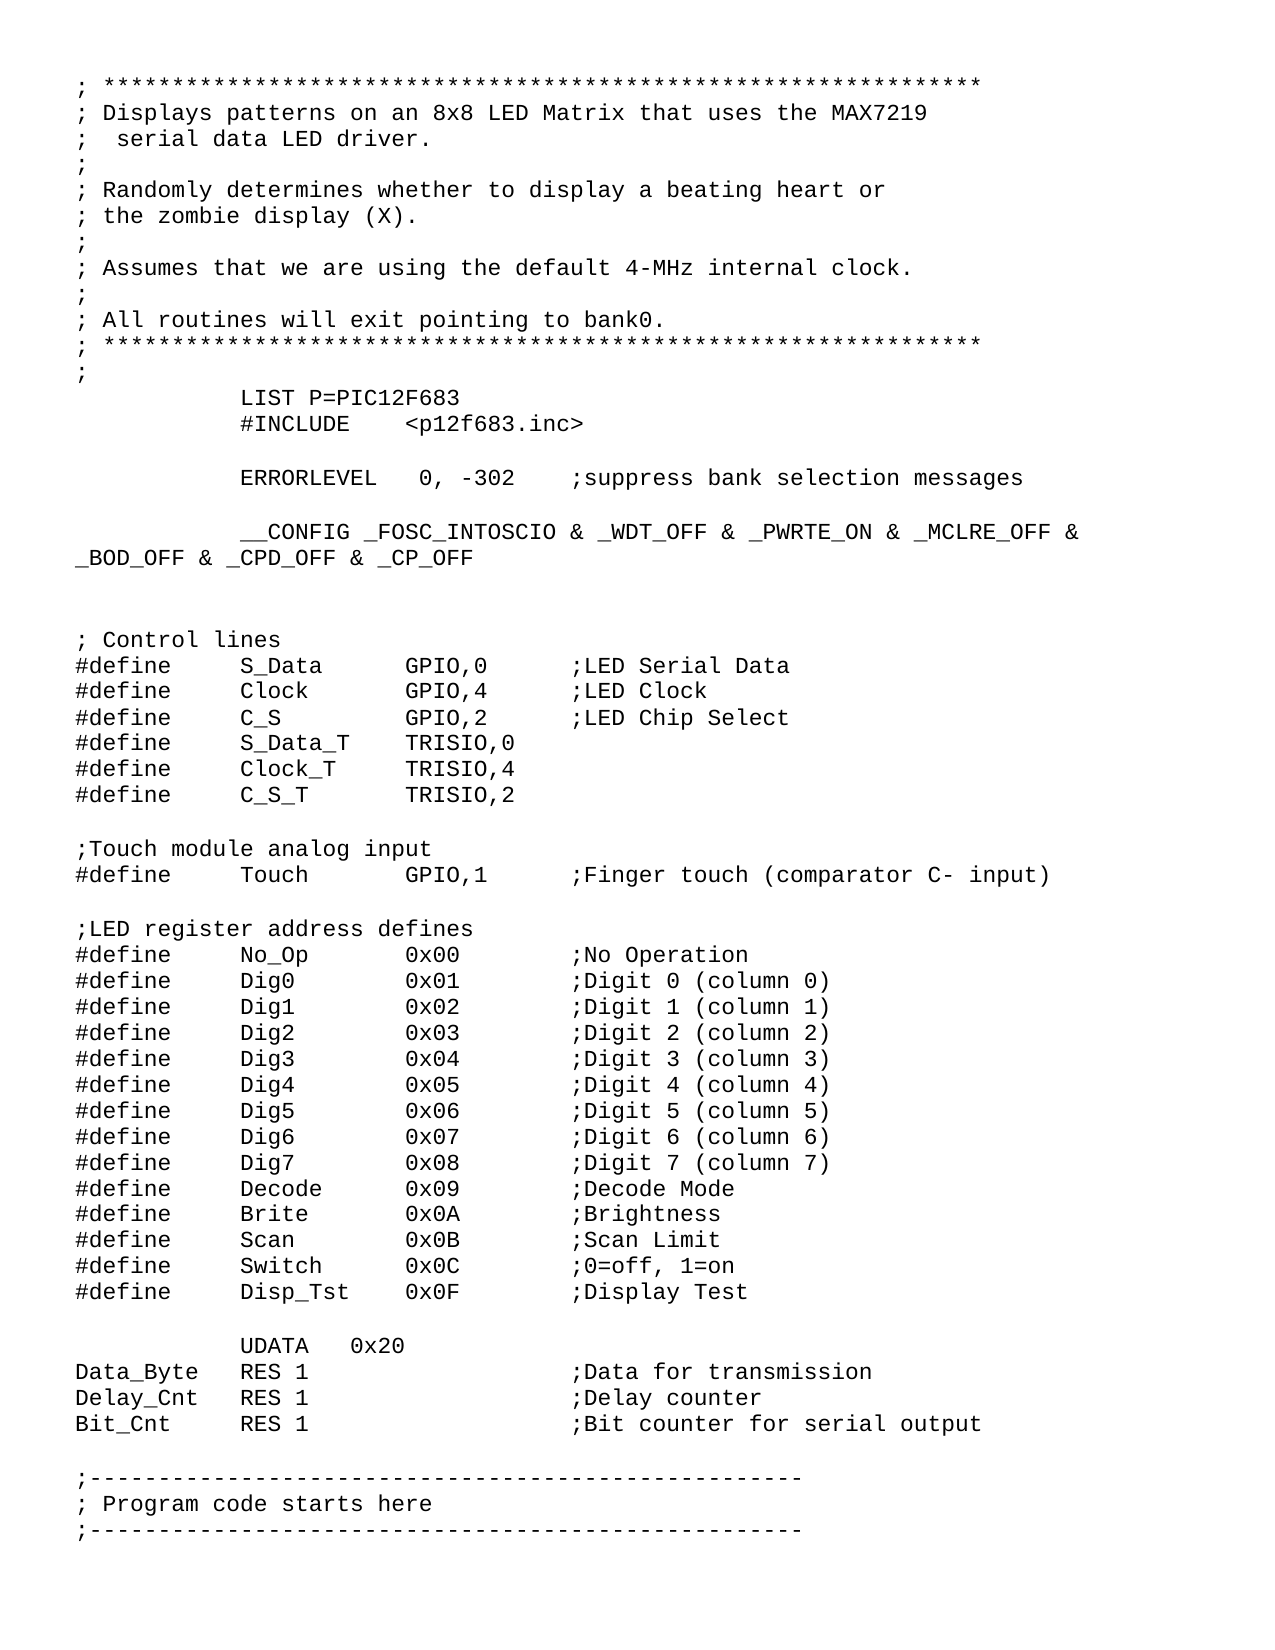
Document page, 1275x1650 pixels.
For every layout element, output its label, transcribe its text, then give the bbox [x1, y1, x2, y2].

text ;Touch module analog input [75, 838, 1200, 863]
text #define S_Data GPIO,0 ;LED Serial Data [75, 654, 1200, 680]
text ; Assumes that we are using the default 4-MHz internal clock. [75, 257, 1200, 282]
text #define Dig7 0x08 ;Digit 7 (column 7) [75, 1151, 1200, 1177]
text ; [75, 231, 1200, 257]
text ; [75, 360, 1200, 386]
text ; Program code starts here [75, 1492, 1200, 1518]
text #define S_Data_T TRISIO,0 [75, 732, 1200, 758]
text LIST P=PIC12F683 [75, 386, 1200, 412]
text Data_Byte RES 1 ;Data for transmission [75, 1361, 1200, 1386]
text #define Scan 0x0B ;Scan Limit [75, 1229, 1200, 1255]
text ; **************************************************************** [75, 334, 1200, 360]
text #define Dig6 0x07 ;Digit 6 (column 6) [75, 1125, 1200, 1151]
text #INCLUDE <p12f683.inc> [75, 412, 1200, 438]
text ; serial data LED driver. [75, 127, 1200, 153]
text #define Touch GPIO,1 ;Finger touch (comparator C- input) [75, 863, 1200, 889]
text ;---------------------------------------------------- [75, 1466, 1200, 1492]
text #define Dig5 0x06 ;Digit 5 (column 5) [75, 1099, 1200, 1125]
text __CONFIG _FOSC_INTOSCIO & _WDT_OFF & _PWRTE_ON & _MCLRE_OFF & _BOD_OFF & _CPD_OFF & _CP_OFF [75, 520, 1200, 572]
text #define Clock GPIO,4 ;LED Clock [75, 680, 1200, 706]
text ; **************************************************************** [75, 75, 1200, 101]
text #define No_Op 0x00 ;No Operation [75, 943, 1200, 969]
text #define C_S_T TRISIO,2 [75, 784, 1200, 809]
text Bit_Cnt RES 1 ;Bit counter for serial output [75, 1412, 1200, 1438]
text #define Dig2 0x03 ;Digit 2 (column 2) [75, 1021, 1200, 1047]
text #define Decode 0x09 ;Decode Mode [75, 1177, 1200, 1203]
text #define Switch 0x0C ;0=off, 1=on [75, 1255, 1200, 1281]
text #define Dig0 0x01 ;Digit 0 (column 0) [75, 969, 1200, 995]
text ; All routines will exit pointing to bank0. [75, 308, 1200, 334]
text ERRORLEVEL 0, -302 ;suppress bank selection messages [75, 466, 1200, 492]
text Delay_Cnt RES 1 ;Delay counter [75, 1386, 1200, 1412]
text ;LED register address defines [75, 917, 1200, 943]
text #define Dig4 0x05 ;Digit 4 (column 4) [75, 1073, 1200, 1099]
text ; Displays patterns on an 8x8 LED Matrix that uses the MAX7219 [75, 101, 1200, 127]
text ; Control lines [75, 628, 1200, 654]
text ; Randomly determines whether to display a beating heart or [75, 179, 1200, 205]
text ;---------------------------------------------------- [75, 1518, 1200, 1544]
text ; [75, 153, 1200, 179]
text #define Dig1 0x02 ;Digit 1 (column 1) [75, 995, 1200, 1021]
text ; the zombie display (X). [75, 205, 1200, 231]
text #define Clock_T TRISIO,4 [75, 758, 1200, 784]
text #define C_S GPIO,2 ;LED Chip Select [75, 706, 1200, 732]
text #define Dig3 0x04 ;Digit 3 (column 3) [75, 1047, 1200, 1073]
text ; [75, 282, 1200, 308]
text UDATA 0x20 [75, 1334, 1200, 1361]
text #define Disp_Tst 0x0F ;Display Test [75, 1281, 1200, 1307]
text #define Brite 0x0A ;Brightness [75, 1203, 1200, 1229]
